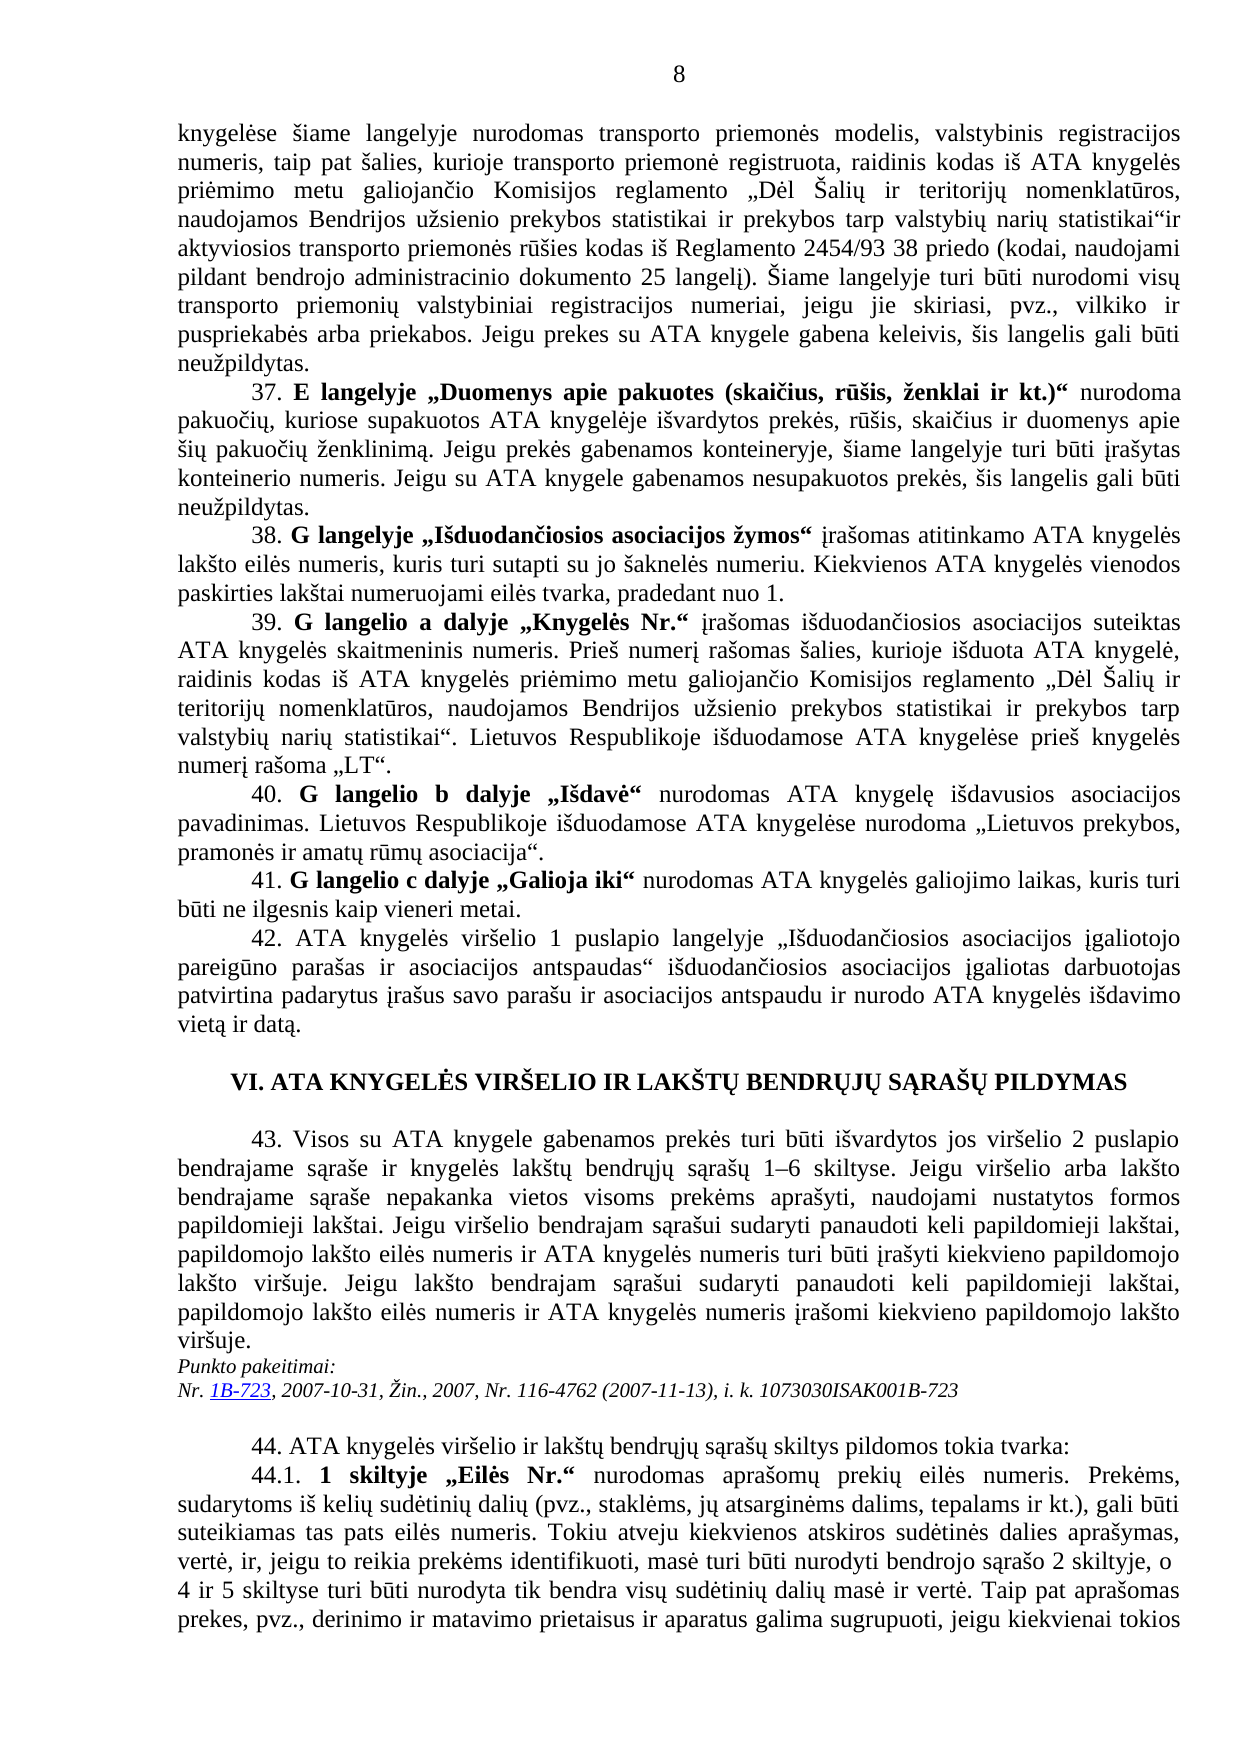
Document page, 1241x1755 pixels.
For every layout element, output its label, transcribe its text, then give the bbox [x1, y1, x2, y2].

text 37. E langelyje „Duomenys apie pakuotes (skaičius, rūšis, ženklai ir kt.)“ nurodoma pakuočių, kuriose supakuotos ATA knygelėje išvardytos prekės, rūšis, skaičius ir duomenys apie šių pakuočių ženklinimą. Jeigu prekės gabenamos konteineryje, šiame langelyje turi būti įrašytas konteinerio numeris. Jeigu su ATA knygele gabenamos nesupakuotos prekės, šis langelis gali būti neužpildytas. [177, 377, 1181, 521]
text 41. G langelio c dalyje „Galioja iki“ nurodomas ATA knygelės galiojimo laikas, kuris turi būti ne ilgesnis kaip vieneri metai. [177, 866, 1181, 923]
text 43. Visos su ATA knygele gabenamos prekės turi būti išvardytos jos viršelio 2 puslapio bendrajame sąraše ir knygelės lakštų bendrųjų sąrašų 1–6 skiltyse. Jeigu viršelio arba lakšto bendrajame sąraše nepakanka vietos visoms prekėms aprašyti, naudojami nustatytos formos papildomieji lakštai. Jeigu viršelio bendrajam sąrašui sudaryti panaudoti keli papildomieji lakštai, papildomojo lakšto eilės numeris ir ATA knygelės numeris turi būti įrašyti kiekvieno papildomojo lakšto viršuje. Jeigu lakšto bendrajam sąrašui sudaryti panaudoti keli papildomieji lakštai, papildomojo lakšto eilės numeris ir ATA knygelės numeris įrašomi kiekvieno papildomojo lakšto viršuje. [177, 1124, 1181, 1354]
text 38. G langelyje „Išduodančiosios asociacijos žymos“ įrašomas atitinkamo ATA knygelės lakšto eilės numeris, kuris turi sutapti su jo šaknelės numeriu. Kiekvienos ATA knygelės vienodos paskirties lakštai numeruojami eilės tvarka, pradedant nuo 1. [177, 521, 1181, 607]
text 42. ATA knygelės viršelio 1 puslapio langelyje „Išduodančiosios asociacijos įgaliotojo pareigūno parašas ir asociacijos antspaudas“ išduodančiosios asociacijos įgaliotas darbuotojas patvirtina padarytus įrašus savo parašu ir asociacijos antspaudu ir nurodo ATA knygelės išdavimo vietą ir datą. [177, 923, 1181, 1038]
text knygelėse šiame langelyje nurodomas transporto priemonės modelis, valstybinis registracijos numeris, taip pat šalies, kurioje transporto priemonė registruota, raidinis kodas iš ATA knygelės priėmimo metu galiojančio Komisijos reglamento „Dėl Šalių ir teritorijų nomenklatūros, naudojamos Bendrijos užsienio prekybos statistikai ir prekybos tarp valstybių narių statistikai“ir aktyviosios transporto priemonės rūšies kodas iš Reglamento 2454/93 38 priedo (kodai, naudojami pildant bendrojo administracinio dokumento 25 langelį). Šiame langelyje turi būti nurodomi visų transporto priemonių valstybiniai registracijos numeriai, jeigu jie skiriasi, pvz., vilkiko ir puspriekabės arba priekabos. Jeigu prekes su ATA knygele gabena keleivis, šis langelis gali būti neužpildytas. [177, 118, 1181, 377]
text 44. ATA knygelės viršelio ir lakštų bendrųjų sąrašų skiltys pildomos tokia tvarka: [177, 1431, 1181, 1460]
text Nr. 1B-723, 2007-10-31, Žin., 2007, Nr. 116-4762 (2007-11-13), i. k. 1073030ISAK001B-723 [177, 1378, 1181, 1402]
text VI. ATA KNYGELĖS VIRŠELIO IR LAKŠTŲ BENDRŲJŲ SĄRAŠŲ PILDYMAS [177, 1067, 1181, 1096]
text 40. G langelio b dalyje „Išdavė“ nurodomas ATA knygelę išdavusios asociacijos pavadinimas. Lietuvos Respublikoje išduodamose ATA knygelėse nurodoma „Lietuvos prekybos, pramonės ir amatų rūmų asociacija“. [177, 779, 1181, 866]
text 44.1. 1 skiltyje „Eilės Nr.“ nurodomas aprašomų prekių eilės numeris. Prekėms, sudarytoms iš kelių sudėtinių dalių (pvz., staklėms, jų atsarginėms dalims, tepalams ir kt.), gali būti suteikiamas tas pats eilės numeris. Tokiu atveju kiekvienos atskiros sudėtinės dalies aprašymas, vertė, ir, jeigu to reikia prekėms identifikuoti, masė turi būti nurodyti bendrojo sąrašo 2 skiltyje, o 4 ir 5 skiltyse turi būti nurodyta tik bendra visų sudėtinių dalių masė ir vertė. Taip pat aprašomas prekes, pvz., derinimo ir matavimo prietaisus ir aparatus galima sugrupuoti, jeigu kiekvienai tokios [177, 1460, 1181, 1632]
text Punkto pakeitimai: [177, 1354, 1181, 1378]
text 39. G langelio a dalyje „Knygelės Nr.“ įrašomas išduodančiosios asociacijos suteiktas ATA knygelės skaitmeninis numeris. Prieš numerį rašomas šalies, kurioje išduota ATA knygelė, raidinis kodas iš ATA knygelės priėmimo metu galiojančio Komisijos reglamento „Dėl Šalių ir teritorijų nomenklatūros, naudojamos Bendrijos užsienio prekybos statistikai ir prekybos tarp valstybių narių statistikai“. Lietuvos Respublikoje išduodamose ATA knygelėse prieš knygelės numerį rašoma „LT“. [177, 607, 1181, 779]
